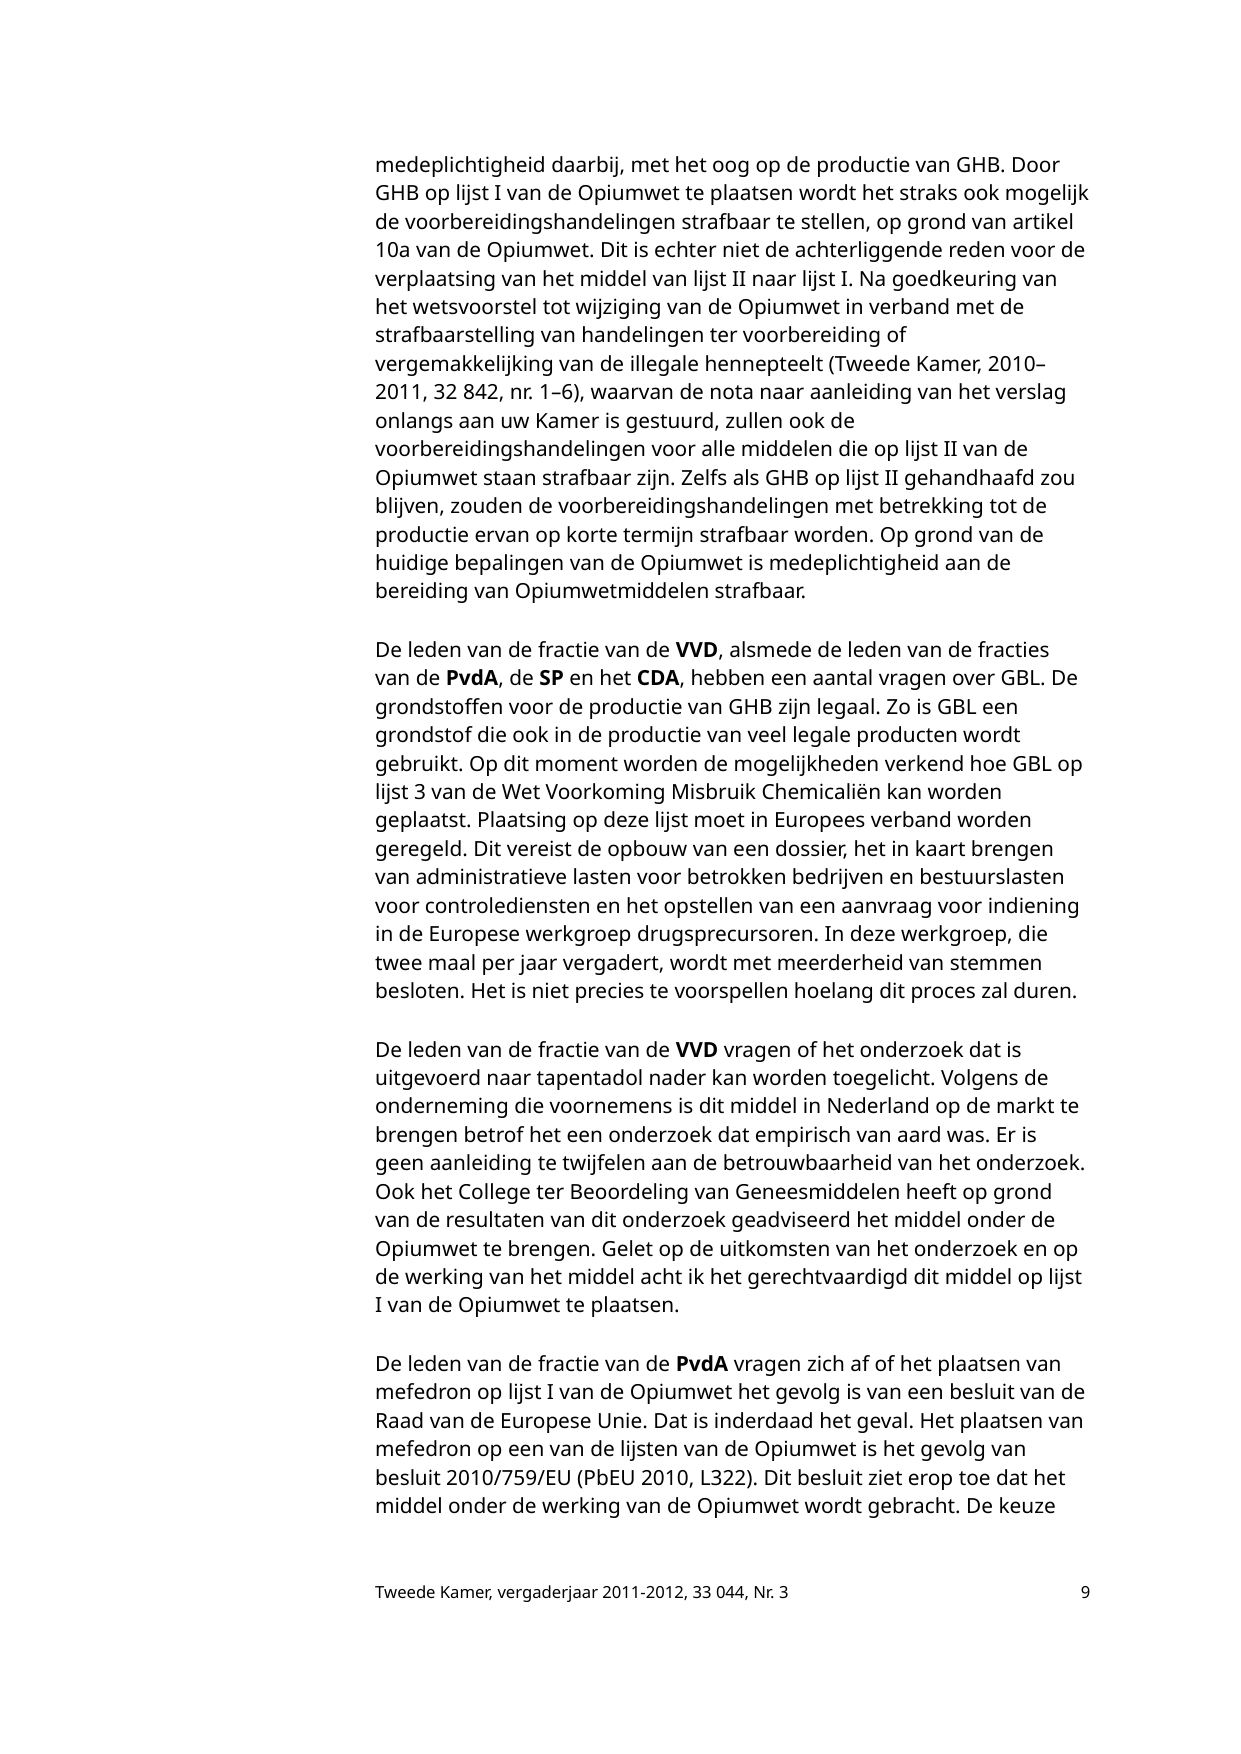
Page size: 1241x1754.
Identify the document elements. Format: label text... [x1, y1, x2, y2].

text medeplichtigheid daarbij, met het oog op de productie van GHB. Door GHB op lijst I van de Opiumwet te plaatsen wordt het straks ook mogelijk de voorbereidingshandelingen strafbaar te stellen, op grond van artikel 10a van de Opiumwet. Dit is echter niet de achterliggende reden voor de verplaatsing van het middel van lijst II naar lijst I. Na goedkeuring van het wetsvoorstel tot wijziging van de Opiumwet in verband met de strafbaarstelling van handelingen ter voorbereiding of vergemakkelijking van de illegale hennepteelt (Tweede Kamer, 2010–2011, 32 842, nr. 1–6), waarvan de nota naar aanleiding van het verslag onlangs aan uw Kamer is gestuurd, zullen ook de voorbereidingshandelingen voor alle middelen die op lijst II van de Opiumwet staan strafbaar zijn. Zelfs als GHB op lijst II gehandhaafd zou blijven, zouden de voorbereidingshandelingen met betrekking tot de productie ervan op korte termijn strafbaar worden. Op grond van de huidige bepalingen van de Opiumwet is medeplichtigheid aan de bereiding van Opiumwetmiddelen strafbaar. [375, 150, 1090, 605]
text De leden van de fractie van de VVD vragen of het onderzoek dat is uitgevoerd naar tapentadol nader kan worden toegelicht. Volgens de onderneming die voornemens is dit middel in Nederland op de markt te brengen betrof het een onderzoek dat empirisch van aard was. Er is geen aanleiding te twijfelen aan de betrouwbaarheid van het onderzoek. Ook het College ter Beoordeling van Geneesmiddelen heeft op grond van de resultaten van dit onderzoek geadviseerd het middel onder de Opiumwet te brengen. Gelet op de uitkomsten van het onderzoek en op de werking van het middel acht ik het gerechtvaardigd dit middel op lijst I van de Opiumwet te plaatsen. [375, 1035, 1090, 1319]
text De leden van de fractie van de PvdA vragen zich af of het plaatsen van mefedron op lijst I van de Opiumwet het gevolg is van een besluit van de Raad van de Europese Unie. Dat is inderdaad het geval. Het plaatsen van mefedron op een van de lijsten van de Opiumwet is het gevolg van besluit 2010/759/EU (PbEU 2010, L322). Dit besluit ziet erop toe dat het middel onder de werking van de Opiumwet wordt gebracht. De keuze [375, 1349, 1090, 1520]
text De leden van de fractie van de VVD, alsmede de leden van de fracties van de PvdA, de SP en het CDA, hebben een aantal vragen over GBL. De grondstoffen voor de productie van GHB zijn legaal. Zo is GBL een grondstof die ook in de productie van veel legale producten wordt gebruikt. Op dit moment worden de mogelijkheden verkend hoe GBL op lijst 3 van de Wet Voorkoming Misbruik Chemicaliën kan worden geplaatst. Plaatsing op deze lijst moet in Europees verband worden geregeld. Dit vereist de opbouw van een dossier, het in kaart brengen van administratieve lasten voor betrokken bedrijven en bestuurslasten voor controlediensten en het opstellen van een aanvraag voor indiening in de Europese werkgroep drugsprecursoren. In deze werkgroep, die twee maal per jaar vergadert, wordt met meerderheid van stemmen besloten. Het is niet precies te voorspellen hoelang dit proces zal duren. [375, 635, 1090, 1005]
